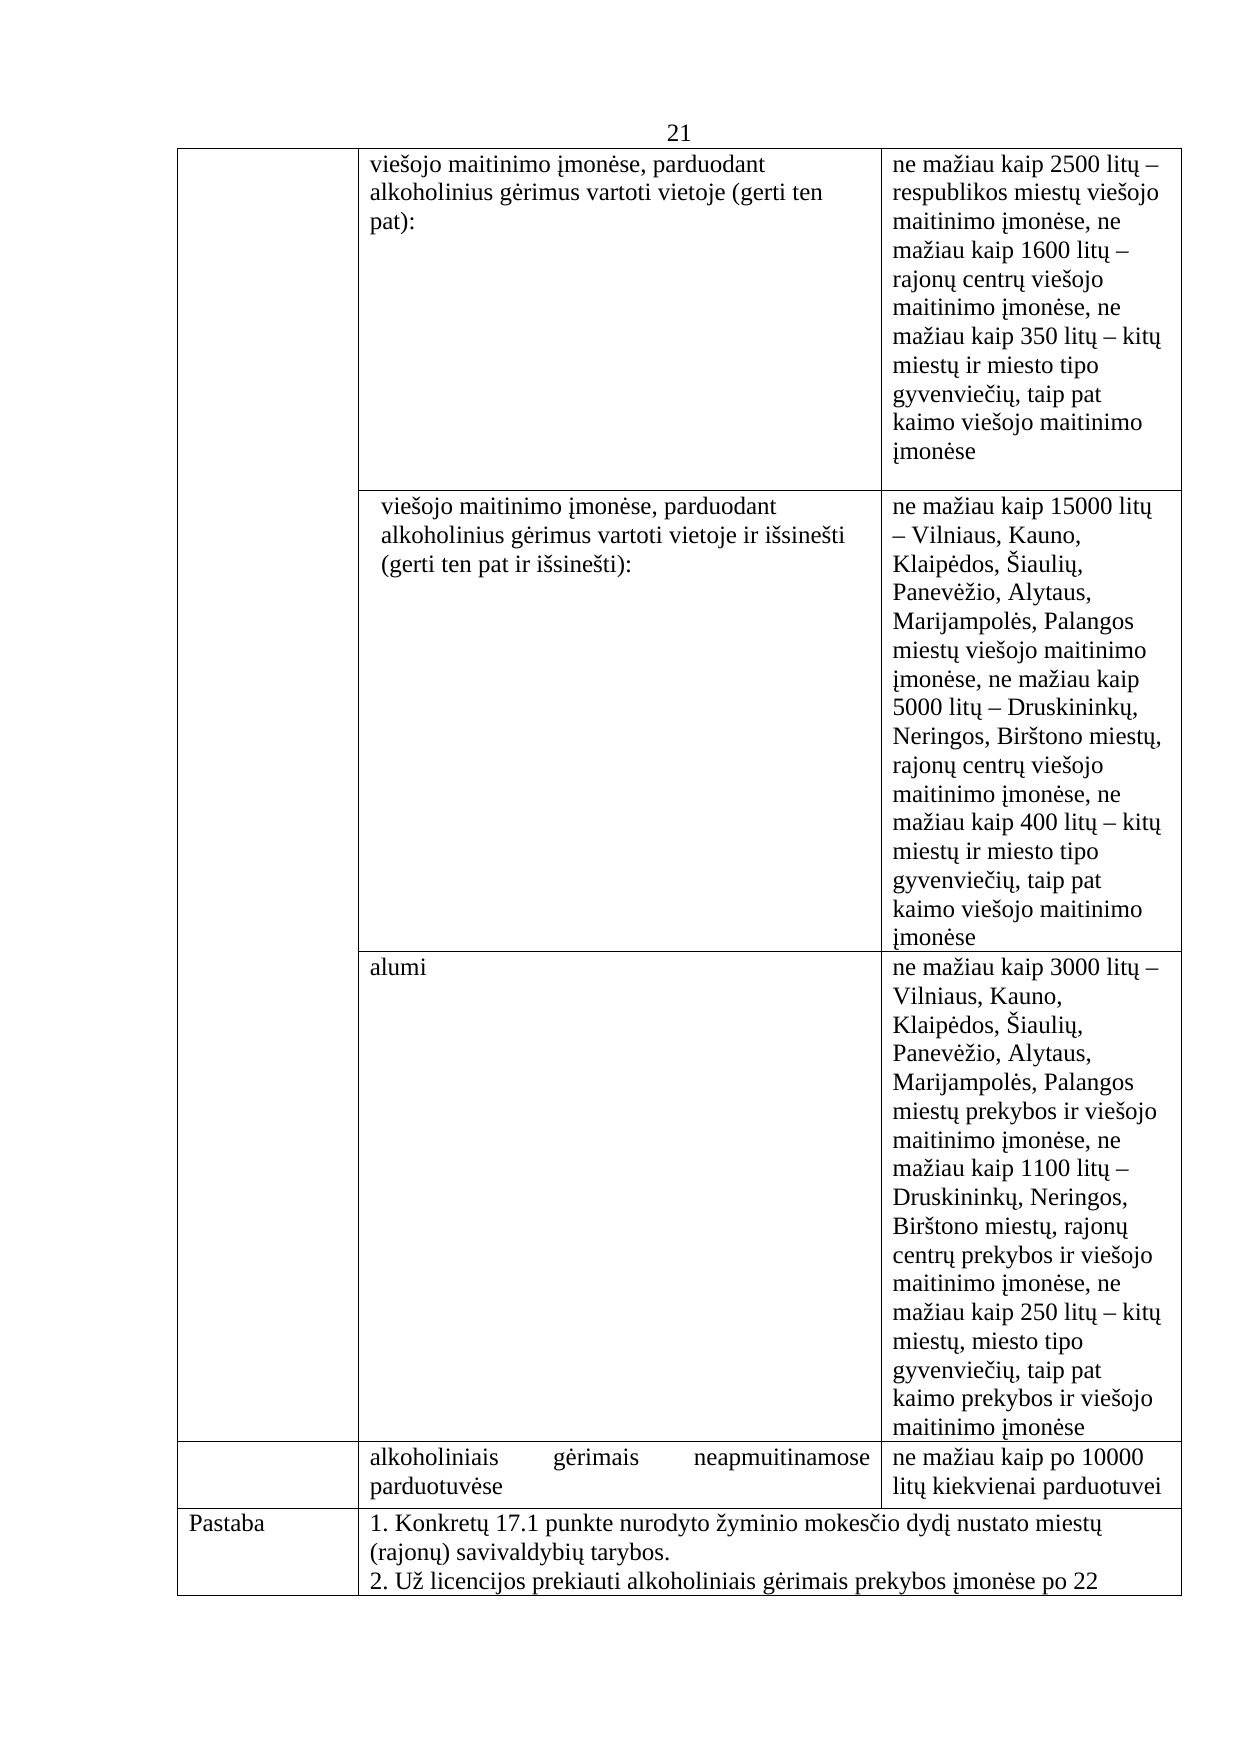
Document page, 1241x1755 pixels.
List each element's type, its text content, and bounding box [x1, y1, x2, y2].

table_cell Pastaba [178, 1509, 358, 1595]
table_cell [178, 149, 358, 1441]
table_cell ne mažiau kaip 3000 litų – Vilniaus, Kauno, Klaipėdos, Šiaulių, Panevėžio, Alytaus, Marijampolės, Palangos miestų prekybos ir viešojo maitinimo įmonėse, ne mažiau kaip 1100 litų – Druskininkų, Neringos, Birštono miestų, rajonų centrų prekybos ir viešojo maitinimo įmonėse, ne mažiau kaip 250 litų – kitų miestų, miesto tipo gyvenviečių, taip pat kaimo prekybos ir viešojo maitinimo įmonėse [882, 952, 1181, 1441]
table_cell alumi [359, 952, 881, 1441]
table_cell ne mažiau kaip 2500 litų – respublikos miestų viešojo maitinimo įmonėse, ne mažiau kaip 1600 litų – rajonų centrų viešojo maitinimo įmonėse, ne mažiau kaip 350 litų – kitų miestų ir miesto tipo gyvenviečių, taip pat kaimo viešojo maitinimo įmonėse [882, 149, 1181, 490]
table_cell viešojo maitinimo įmonėse, parduodant alkoholinius gėrimus vartoti vietoje ir išsinešti (gerti ten pat ir išsinešti): [359, 491, 881, 951]
table_cell ne mažiau kaip po 10000 litų kiekvienai parduotuvei [882, 1442, 1181, 1507]
table_cell ne mažiau kaip 15000 litų – Vilniaus, Kauno, Klaipėdos, Šiaulių, Panevėžio, Alytaus, Marijampolės, Palangos miestų viešojo maitinimo įmonėse, ne mažiau kaip 5000 litų – Druskininkų, Neringos, Birštono miestų, rajonų centrų viešojo maitinimo įmonėse, ne mažiau kaip 400 litų – kitų miestų ir miesto tipo gyvenviečių, taip pat kaimo viešojo maitinimo įmonėse [882, 491, 1181, 951]
table_cell alkoholiniais gėrimais neapmuitinamose parduotuvėse [359, 1442, 881, 1507]
table_cell 1. Konkretų 17.1 punkte nurodyto žyminio mokesčio dydį nustato miestų (rajonų) savivaldybių tarybos. 2. Už licencijos prekiauti alkoholiniais gėrimais prekybos įmonėse po 22 [359, 1509, 1181, 1595]
table_cell viešojo maitinimo įmonėse, parduodant alkoholinius gėrimus vartoti vietoje (gerti ten pat): [359, 149, 881, 490]
table_cell [178, 1442, 358, 1507]
